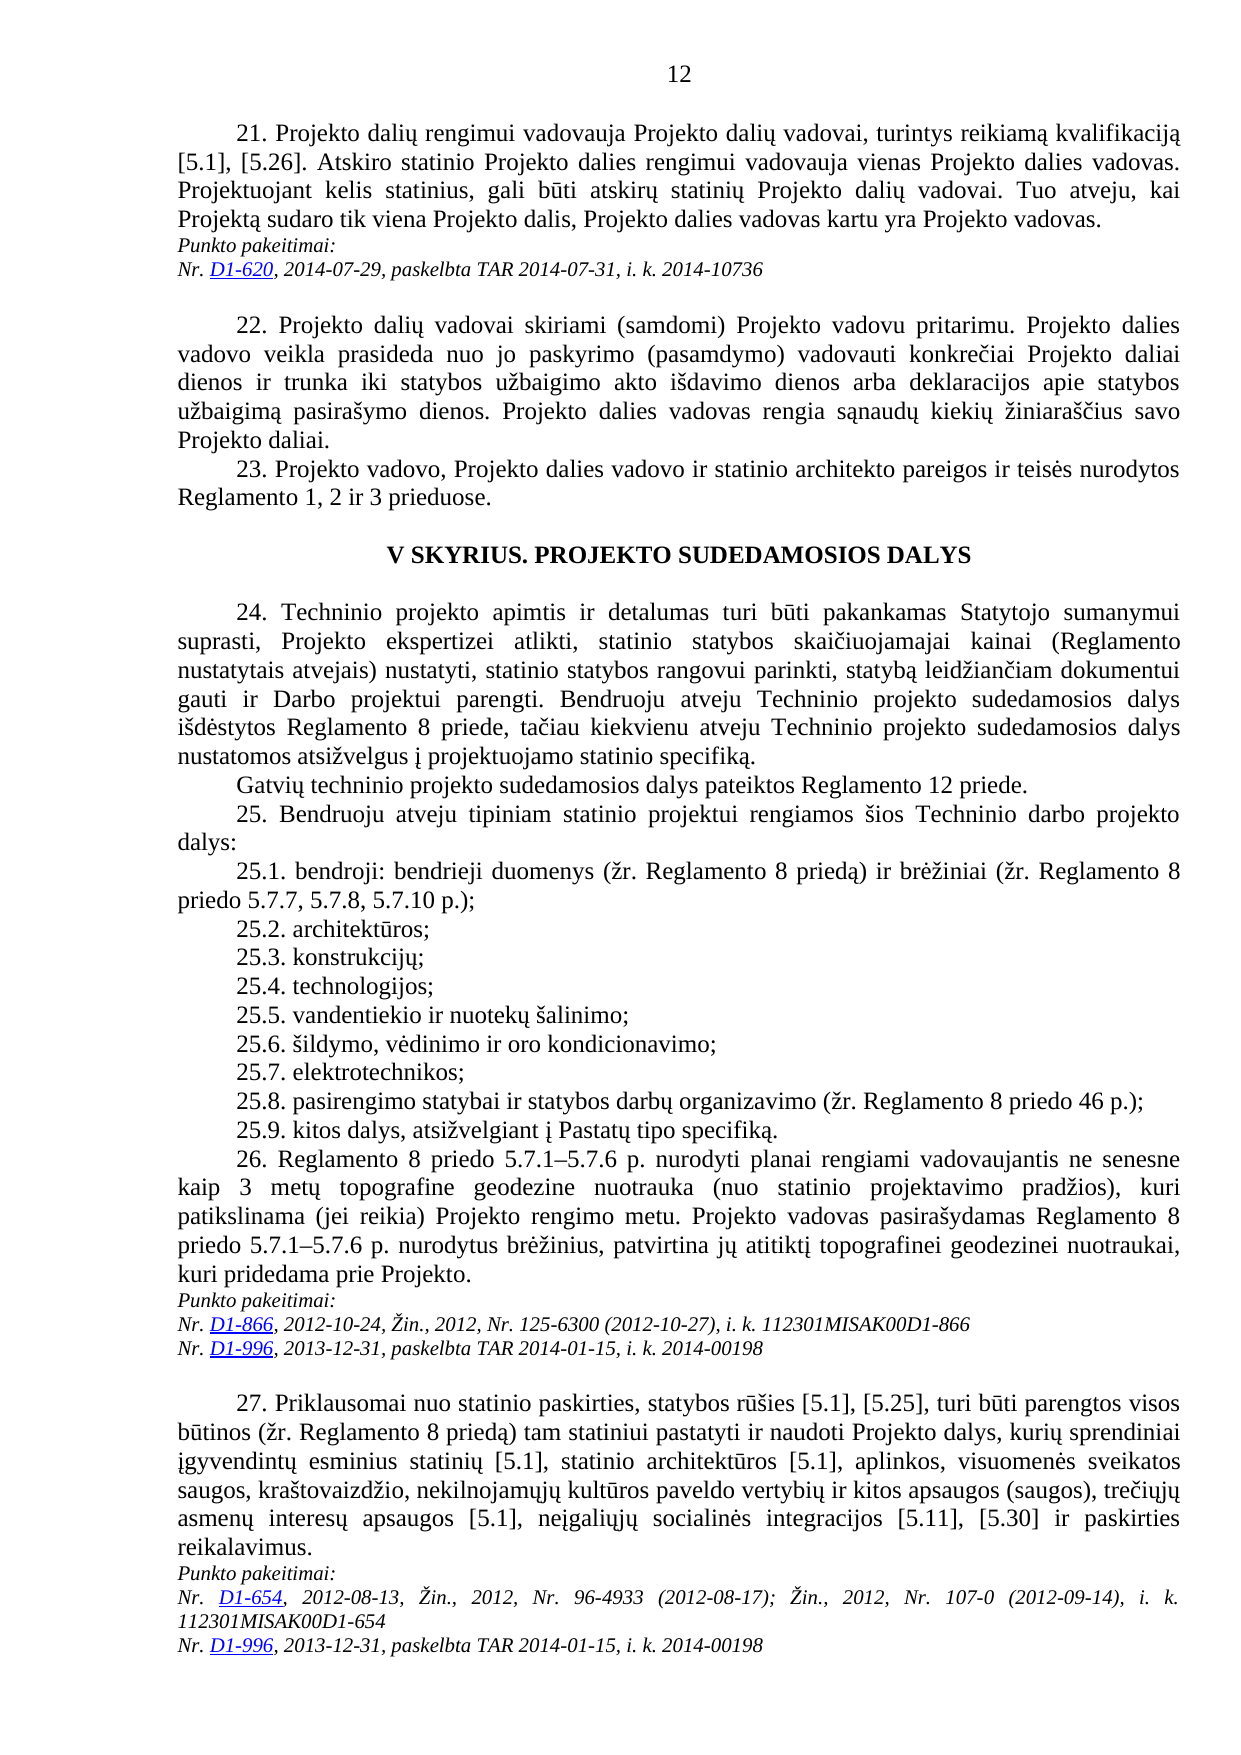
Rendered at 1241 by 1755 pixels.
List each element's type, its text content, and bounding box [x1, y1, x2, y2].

text 22. Projekto dalių vadovai skiriami (samdomi) Projekto vadovu pritarimu. Projekto dalies vadovo veikla prasideda nuo jo paskyrimo (pasamdymo) vadovauti konkrečiai Projekto daliai dienos ir trunka iki statybos užbaigimo akto išdavimo dienos arba deklaracijos apie statybos užbaigimą pasirašymo dienos. Projekto dalies vadovas rengia sąnaudų kiekių žiniaraščius savo Projekto daliai. [177, 310, 1181, 454]
text Gatvių techninio projekto sudedamosios dalys pateiktos Reglamento 12 priede. [177, 770, 1181, 799]
text 25.1. bendroji: bendrieji duomenys (žr. Reglamento 8 priedą) ir brėžiniai (žr. Reglamento 8 priedo 5.7.7, 5.7.8, 5.7.10 p.); [177, 856, 1181, 914]
text 24. Techninio projekto apimtis ir detalumas turi būti pakankamas Statytojo sumanymui suprasti, Projekto ekspertizei atlikti, statinio statybos skaičiuojamajai kainai (Reglamento nustatytais atvejais) nustatyti, statinio statybos rangovui parinkti, statybą leidžiančiam dokumentui gauti ir Darbo projektui parengti. Bendruoju atveju Techninio projekto sudedamosios dalys išdėstytos Reglamento 8 priede, tačiau kiekvienu atveju Techninio projekto sudedamosios dalys nustatomos atsižvelgus į projektuojamo statinio specifiką. [177, 597, 1181, 770]
text Punkto pakeitimai: [177, 233, 1181, 257]
text 27. Priklausomai nuo statinio paskirties, statybos rūšies [5.1], [5.25], turi būti parengtos visos būtinos (žr. Reglamento 8 priedą) tam statiniui pastatyti ir naudoti Projekto dalys, kurių sprendiniai įgyvendintų esminius statinių [5.1], statinio architektūros [5.1], aplinkos, visuomenės sveikatos saugos, kraštovaizdžio, nekilnojamųjų kultūros paveldo vertybių ir kitos apsaugos (saugos), trečiųjų asmenų interesų apsaugos [5.1], neįgaliųjų socialinės integracijos [5.11], [5.30] ir paskirties reikalavimus. [177, 1388, 1181, 1561]
text 21. Projekto dalių rengimui vadovauja Projekto dalių vadovai, turintys reikiamą kvalifikaciją [5.1], [5.26]. Atskiro statinio Projekto dalies rengimui vadovauja vienas Projekto dalies vadovas. Projektuojant kelis statinius, gali būti atskirų statinių Projekto dalių vadovai. Tuo atveju, kai Projektą sudaro tik viena Projekto dalis, Projekto dalies vadovas kartu yra Projekto vadovas. [177, 118, 1181, 233]
text 25.9. kitos dalys, atsižvelgiant į Pastatų tipo specifiką. [177, 1115, 1181, 1144]
text 25.7. elektrotechnikos; [177, 1057, 1181, 1086]
text 25.6. šildymo, vėdinimo ir oro kondicionavimo; [177, 1029, 1181, 1057]
text Nr. D1-996, 2013-12-31, paskelbta TAR 2014-01-15, i. k. 2014-00198 [177, 1336, 1181, 1360]
text Nr. D1-654, 2012-08-13, Žin., 2012, Nr. 96-4933 (2012-08-17); Žin., 2012, Nr. 107-0 (2012-09-14), i. k. 112301MISAK00D1-654 [177, 1585, 1181, 1633]
text Punkto pakeitimai: [177, 1561, 1181, 1585]
text 25.5. vandentiekio ir nuotekų šalinimo; [177, 1000, 1181, 1029]
text Nr. D1-996, 2013-12-31, paskelbta TAR 2014-01-15, i. k. 2014-00198 [177, 1633, 1181, 1657]
text 23. Projekto vadovo, Projekto dalies vadovo ir statinio architekto pareigos ir teisės nurodytos Reglamento 1, 2 ir 3 prieduose. [177, 454, 1181, 511]
text 25.8. pasirengimo statybai ir statybos darbų organizavimo (žr. Reglamento 8 priedo 46 p.); [177, 1086, 1181, 1115]
text Nr. D1-620, 2014-07-29, paskelbta TAR 2014-07-31, i. k. 2014-10736 [177, 257, 1181, 281]
text 25.4. technologijos; [177, 971, 1181, 1000]
text 25.3. konstrukcijų; [177, 942, 1181, 971]
text Punkto pakeitimai: [177, 1287, 1181, 1312]
text 25. Bendruoju atveju tipiniam statinio projektui rengiamos šios Techninio darbo projekto dalys: [177, 799, 1181, 856]
text 26. Reglamento 8 priedo 5.7.1–5.7.6 p. nurodyti planai rengiami vadovaujantis ne senesne kaip 3 metų topografine geodezine nuotrauka (nuo statinio projektavimo pradžios), kuri patikslinama (jei reikia) Projekto rengimo metu. Projekto vadovas pasirašydamas Reglamento 8 priedo 5.7.1–5.7.6 p. nurodytus brėžinius, patvirtina jų atitiktį topografinei geodezinei nuotraukai, kuri pridedama prie Projekto. [177, 1144, 1181, 1287]
text Nr. D1-866, 2012-10-24, Žin., 2012, Nr. 125-6300 (2012-10-27), i. k. 112301MISAK00D1-866 [177, 1312, 1181, 1336]
text V SKYRIUS. PROJEKTO SUDEDAMOSIOS DALYS [177, 540, 1181, 569]
text 25.2. architektūros; [177, 914, 1181, 942]
